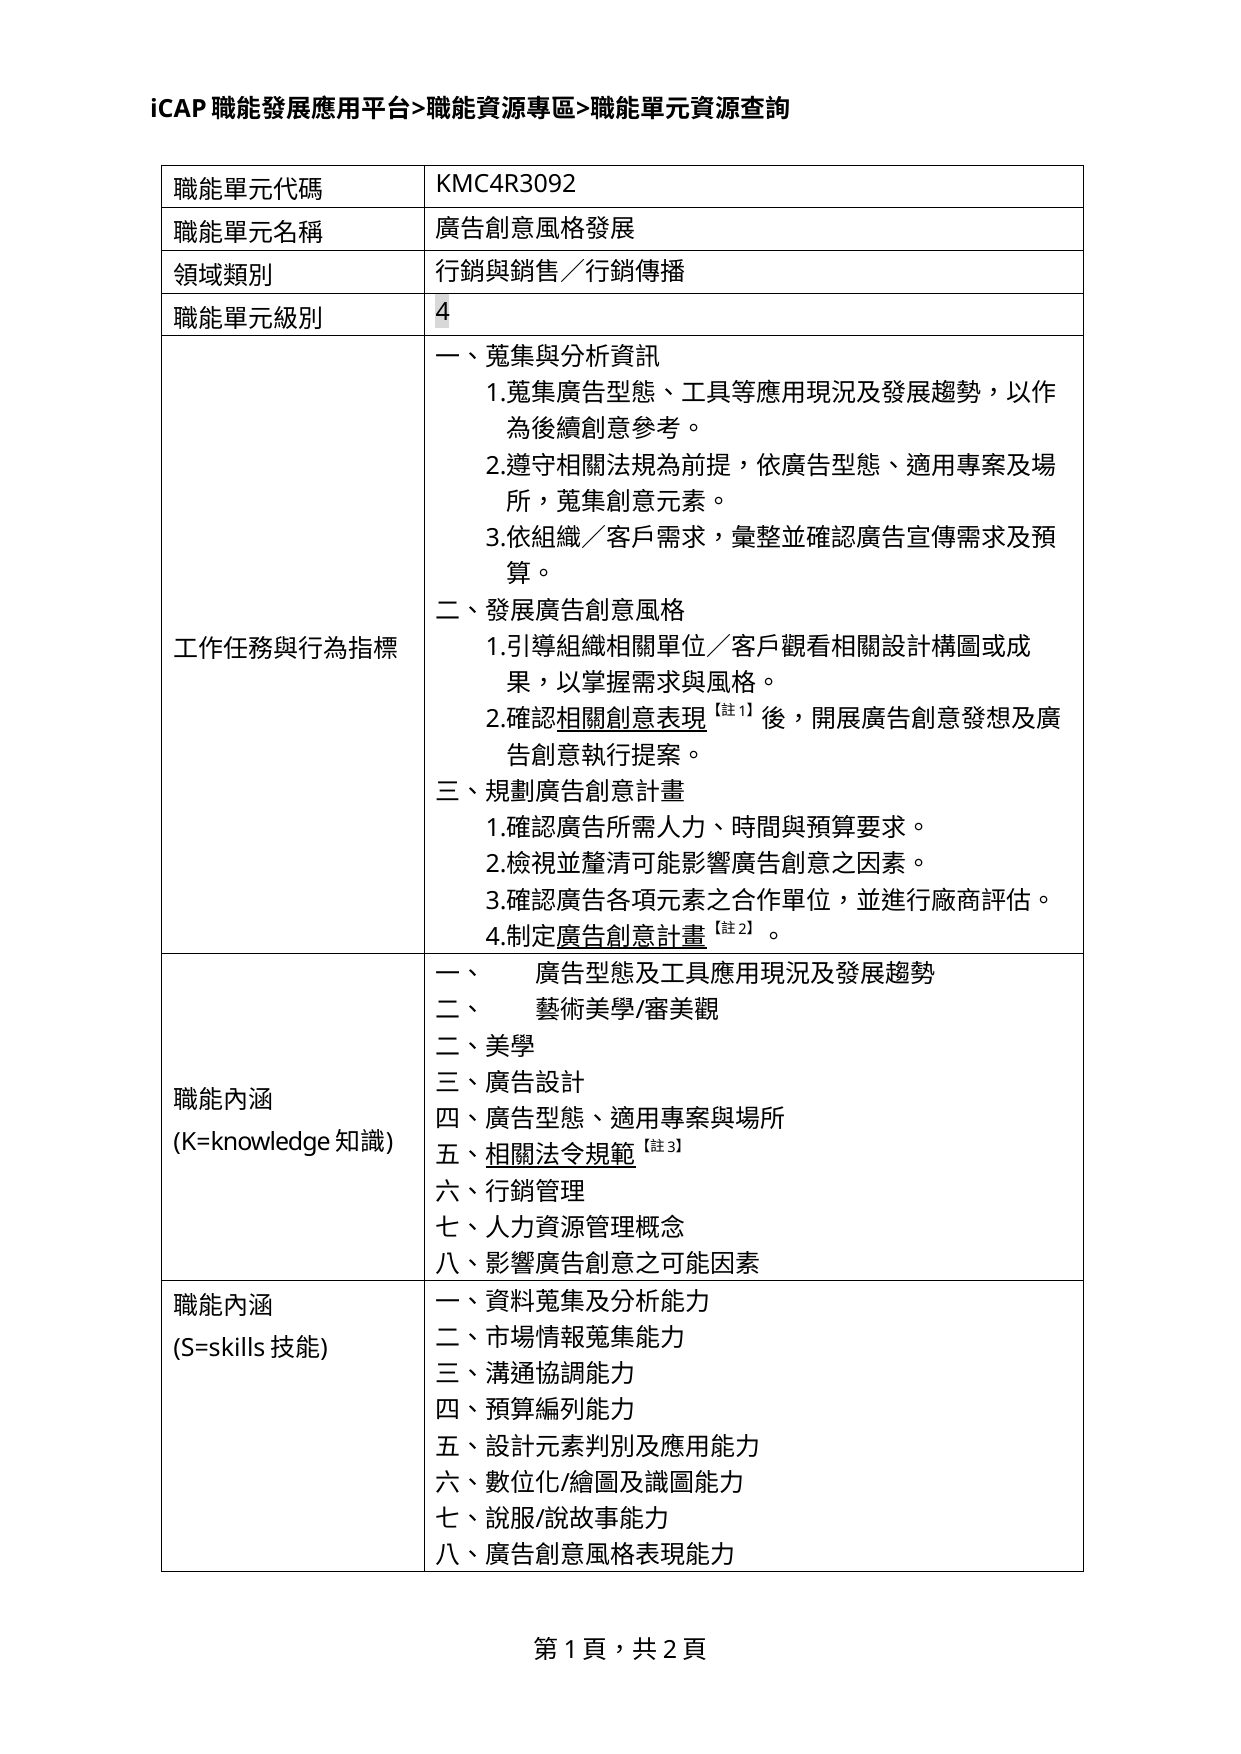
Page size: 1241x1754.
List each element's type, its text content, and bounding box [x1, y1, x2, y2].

table_cell 廣告創意風格發展 [425, 208, 1083, 250]
table_cell 4 [425, 294, 1083, 335]
table_cell 職能內涵 (S=skills技能) [162, 1281, 424, 1571]
table_header KMC4R3092 [425, 166, 1083, 207]
table_cell 職能單元級別 [162, 294, 424, 335]
table_cell 廣告型態及工具應用現況及發展趨勢 藝術美學/審美觀 二、美學 三、廣告設計 四、廣告型態、適用專案與場所 五、相關法令規範【註3】 六、行銷管理 七、人力資源管理概念 八、影響廣告創意之可能因素 [425, 954, 1083, 1280]
table_cell 一、蒐集與分析資訊 1.蒐集廣告型態、工具等應用現況及發展趨勢，以作為後續創意參考。 2.遵守相關法規為前提，依廣告型態、適用專案及場所，蒐集創意元素。 3.依組織／客戶需求，彙整並確認廣告宣傳需求及預算。 二、發展廣告創意風格 1.引導組織相關單位／客戶觀看相關設計構圖或成果，以掌握需求與風格。 2.確認相關創意表現【註1】後，開展廣告創意發想及廣告創意執行提案。 三、規劃廣告創意計畫 1.確認廣告所需人力、時間與預算要求。 2.檢視並釐清可能影響廣告創意之因素。 3.確認廣告各項元素之合作單位，並進行廠商評估。 4.制定廣告創意計畫【註2】。 [425, 336, 1083, 953]
table_cell 領域類別 [162, 251, 424, 293]
table_cell 職能單元名稱 [162, 208, 424, 250]
table_cell 一、資料蒐集及分析能力 二、市場情報蒐集能力 三、溝通協調能力 四、預算編列能力 五、設計元素判別及應用能力 六、數位化/繪圖及識圖能力 七、說服/說故事能力 八、廣告創意風格表現能力 [425, 1281, 1083, 1571]
table_cell 職能內涵 (K=knowledge知識) [162, 954, 424, 1280]
table_cell 行銷與銷售／行銷傳播 [425, 251, 1083, 293]
table_cell 工作任務與行為指標 [162, 336, 424, 953]
table_header 職能單元代碼 [162, 166, 424, 207]
